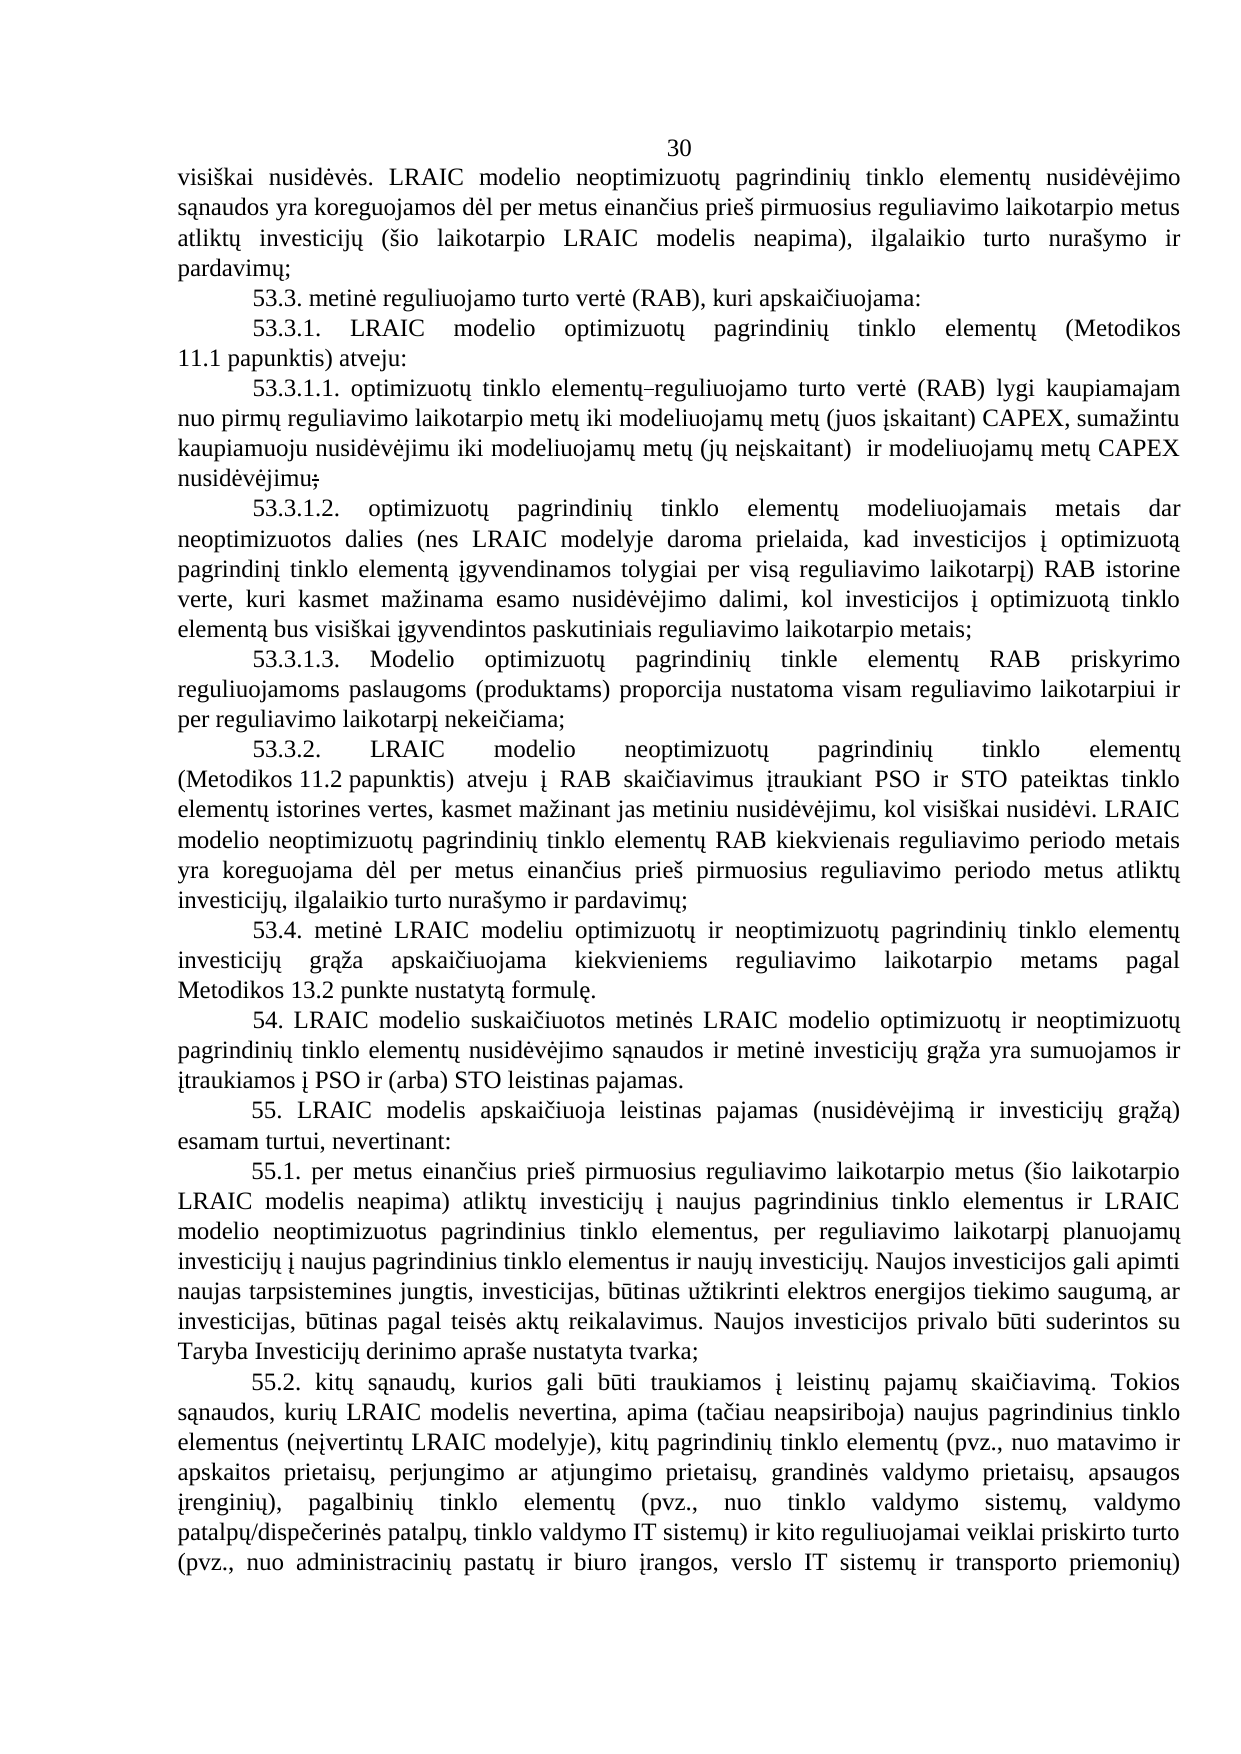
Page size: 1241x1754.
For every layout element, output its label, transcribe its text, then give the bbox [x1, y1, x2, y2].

text 54. LRAIC modelio suskaičiuotos metinės LRAIC modelio optimizuotų ir neoptimizuotų pagrindinių tinklo elementų nusidėvėjimo sąnaudos ir metinė investicijų grąža yra sumuojamos ir įtraukiamos į PSO ir (arba) STO leistinas pajamas. [177, 1005, 1181, 1094]
text 53.3.1. LRAIC modelio optimizuotų pagrindinių tinklo elementų (Metodikos 11.1 papunktis) atveju: [177, 313, 1181, 372]
text 53.3.1.3. Modelio optimizuotų pagrindinių tinkle elementų RAB priskyrimo reguliuojamoms paslaugoms (produktams) proporcija nustatoma visam reguliavimo laikotarpiui ir per reguliavimo laikotarpį nekeičiama; [177, 644, 1181, 733]
text 53.3.1.1. optimizuotų tinklo elementų reguliuojamo turto vertė (RAB) lygi kaupiamajam nuo pirmų reguliavimo laikotarpio metų iki modeliuojamų metų (juos įskaitant) CAPEX, sumažintu kaupiamuoju nusidėvėjimu iki modeliuojamų metų (jų neįskaitant) ir modeliuojamų metų CAPEX nusidėvėjimu; [177, 373, 1181, 492]
text 53.3.1.2. optimizuotų pagrindinių tinklo elementų modeliuojamais metais dar neoptimizuotos dalies (nes LRAIC modelyje daroma prielaida, kad investicijos į optimizuotą pagrindinį tinklo elementą įgyvendinamos tolygiai per visą reguliavimo laikotarpį) RAB istorine verte, kuri kasmet mažinama esamo nusidėvėjimo dalimi, kol investicijos į optimizuotą tinklo elementą bus visiškai įgyvendintos paskutiniais reguliavimo laikotarpio metais; [177, 493, 1181, 643]
text 53.3. metinė reguliuojamo turto vertė (RAB), kuri apskaičiuojama: [177, 283, 1181, 312]
text 53.3.2. LRAIC modelio neoptimizuotų pagrindinių tinklo elementų (Metodikos 11.2 papunktis) atveju į RAB skaičiavimus įtraukiant PSO ir STO pateiktas tinklo elementų istorines vertes, kasmet mažinant jas metiniu nusidėvėjimu, kol visiškai nusidėvi. LRAIC modelio neoptimizuotų pagrindinių tinklo elementų RAB kiekvienais reguliavimo periodo metais yra koreguojama dėl per metus einančius prieš pirmuosius reguliavimo periodo metus atliktų investicijų, ilgalaikio turto nurašymo ir pardavimų; [177, 734, 1181, 914]
text visiškai nusidėvės. LRAIC modelio neoptimizuotų pagrindinių tinklo elementų nusidėvėjimo sąnaudos yra koreguojamos dėl per metus einančius prieš pirmuosius reguliavimo laikotarpio metus atliktų investicijų (šio laikotarpio LRAIC modelis neapima), ilgalaikio turto nurašymo ir pardavimų; [177, 162, 1181, 281]
text 55.1. per metus einančius prieš pirmuosius reguliavimo laikotarpio metus (šio laikotarpio LRAIC modelis neapima) atliktų investicijų į naujus pagrindinius tinklo elementus ir LRAIC modelio neoptimizuotus pagrindinius tinklo elementus, per reguliavimo laikotarpį planuojamų investicijų į naujus pagrindinius tinklo elementus ir naujų investicijų. Naujos investicijos gali apimti naujas tarpsistemines jungtis, investicijas, būtinas užtikrinti elektros energijos tiekimo saugumą, ar investicijas, būtinas pagal teisės aktų reikalavimus. Naujos investicijos privalo būti suderintos su Taryba Investicijų derinimo apraše nustatyta tvarka; [177, 1156, 1181, 1365]
text 55.2. kitų sąnaudų, kurios gali būti traukiamos į leistinų pajamų skaičiavimą. Tokios sąnaudos, kurių LRAIC modelis nevertina, apima (tačiau neapsiriboja) naujus pagrindinius tinklo elementus (neįvertintų LRAIC modelyje), kitų pagrindinių tinklo elementų (pvz., nuo matavimo ir apskaitos prietaisų, perjungimo ar atjungimo prietaisų, grandinės valdymo prietaisų, apsaugos įrenginių), pagalbinių tinklo elementų (pvz., nuo tinklo valdymo sistemų, valdymo patalpų/dispečerinės patalpų, tinklo valdymo IT sistemų) ir kito reguliuojamai veiklai priskirto turto (pvz., nuo administracinių pastatų ir biuro įrangos, verslo IT sistemų ir transporto priemonių) [177, 1367, 1181, 1576]
text 53.4. metinė LRAIC modeliu optimizuotų ir neoptimizuotų pagrindinių tinklo elementų investicijų grąža apskaičiuojama kiekvieniems reguliavimo laikotarpio metams pagal Metodikos 13.2 punkte nustatytą formulę. [177, 915, 1181, 1004]
text 55. LRAIC modelis apskaičiuoja leistinas pajamas (nusidėvėjimą ir investicijų grąžą) esamam turtui, nevertinant: [177, 1096, 1181, 1154]
